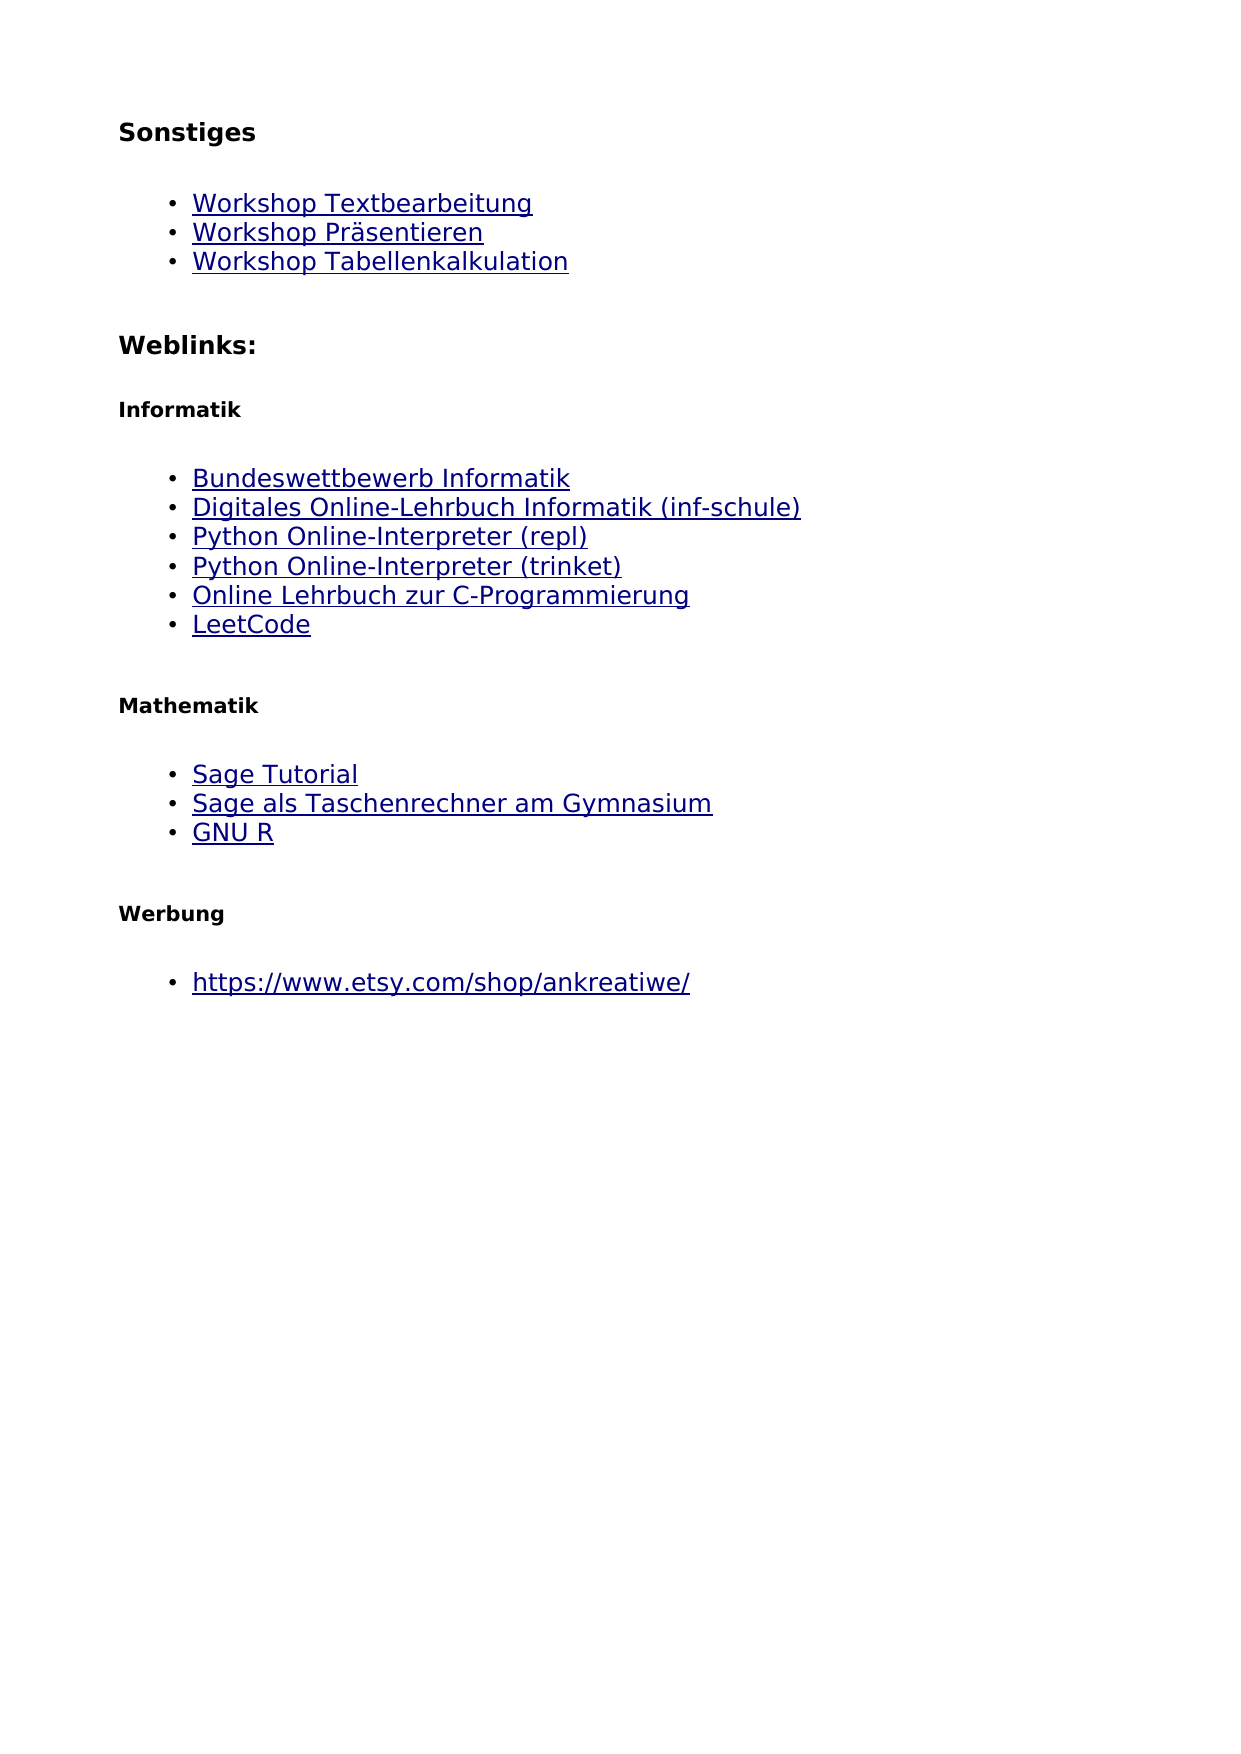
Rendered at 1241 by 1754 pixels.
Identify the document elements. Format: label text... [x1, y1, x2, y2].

list Digitales Online-Lehrbuch Informatik (inf-schule) [177, 493, 1122, 522]
list Sage Tutorial [177, 760, 1122, 789]
subtitle Werbung [118, 902, 1122, 926]
list Online Lehrbuch zur C-Programmierung [177, 581, 1122, 610]
list Python Online-Interpreter (trinket) [177, 552, 1122, 581]
list GNU R [177, 818, 1122, 847]
list Workshop Tabellenkalkulation [177, 248, 1122, 277]
list https://www.etsy.com/shop/ankreatiwe/ [177, 968, 1122, 997]
list LeetCode [177, 610, 1122, 639]
list Sage als Taschenrechner am Gymnasium [177, 789, 1122, 818]
subtitle Sonstiges [118, 118, 1122, 147]
list Workshop Textbearbeitung [177, 189, 1122, 218]
subtitle Mathematik [118, 694, 1122, 718]
list Workshop Präsentieren [177, 218, 1122, 248]
subtitle Informatik [118, 398, 1122, 422]
list Python Online-Interpreter (repl) [177, 522, 1122, 552]
list Bundeswettbewerb Informatik [177, 464, 1122, 493]
subtitle Weblinks: [118, 331, 1122, 360]
